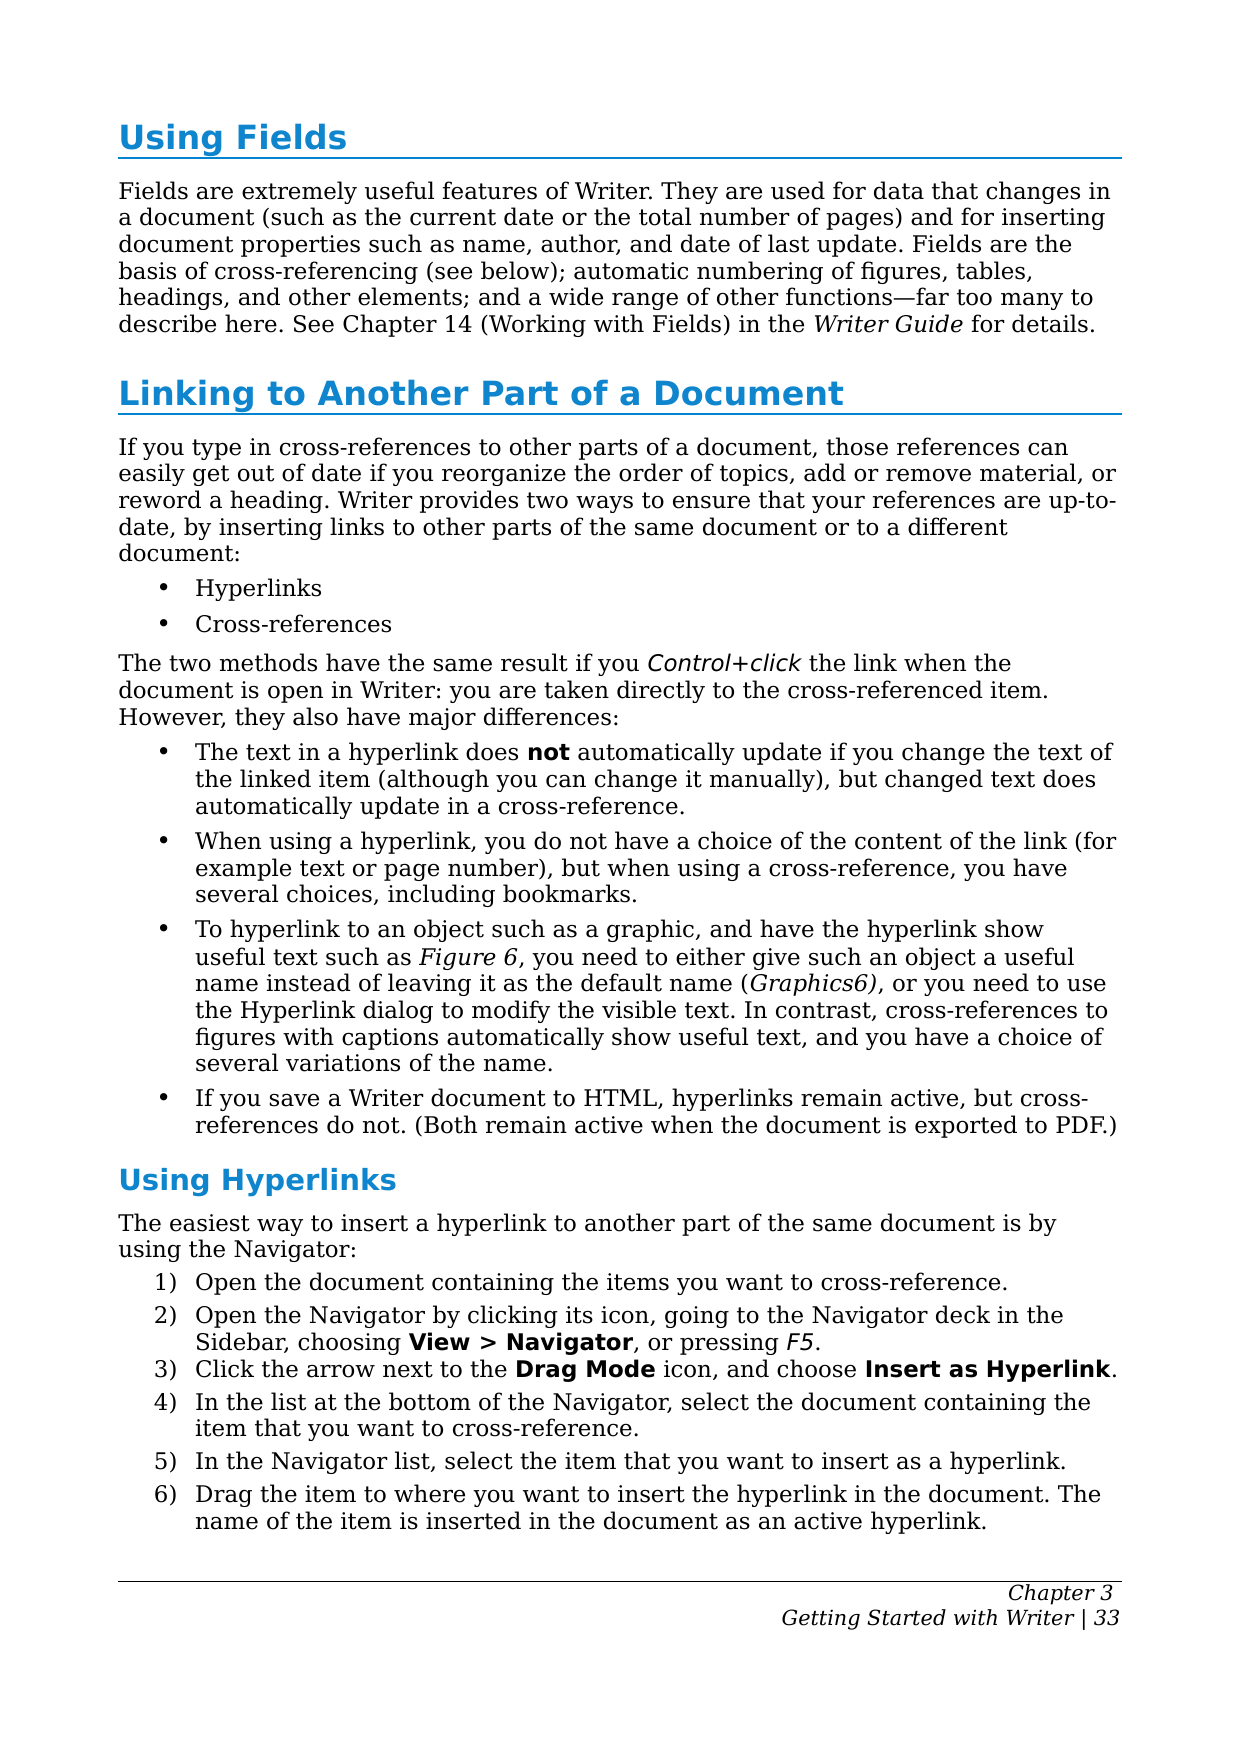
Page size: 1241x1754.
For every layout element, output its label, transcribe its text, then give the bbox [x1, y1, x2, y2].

list Drag the item to where you want to insert the hyperlink in the document. The name of the item is inserted in the document as an active hyperlink. [177, 1481, 1122, 1535]
list Cross-references [156, 609, 1122, 638]
list The easiest way to insert a hyperlink to another part of the same document is by using the Navigator: [118, 1210, 1122, 1263]
list To hyperlink to an object such as a graphic, and have the hyperlink show useful text such as Figure 6, you need to either give such an object a useful name instead of leaving it as the default name (Graphics6), or you need to use the Hyperlink dialog to modify the visible text. In contrast, cross-references to figures with captions automatically show useful text, and you have a choice of several variations of the name. [156, 914, 1122, 1077]
list Open the Navigator by clicking its icon, going to the Navigator deck in the Sidebar, choosing View > Navigator, or pressing F5. [177, 1302, 1122, 1356]
list When using a hyperlink, you do not have a choice of the content of the link (for example text or page number), but when using a cross-reference, you have several choices, including bookmarks. [156, 826, 1122, 908]
list If you save a Writer document to HTML, hyperlinks remain active, but cross-references do not. (Both remain active when the document is exported to PDF.) [156, 1083, 1122, 1139]
subtitle Linking to Another Part of a Document [118, 374, 1122, 413]
subtitle Using Hyperlinks [118, 1163, 1122, 1197]
text Fields are extremely useful features of Writer. They are used for data that changes in a document (such as the current date or the total number of pages) and for inserting document properties such as name, author, and date of last update. Fields are the basis of cross-referencing (see below); automatic numbering of figures, tables, headings, and other elements; and a wide range of other functions—far too many to describe here. See Chapter 14 (Working with Fields) in the Writer Guide for details. [118, 178, 1122, 338]
list In the Navigator list, select the item that you want to insert as a hyperlink. [177, 1448, 1122, 1475]
list Hyperlinks [156, 574, 1122, 603]
list Click the arrow next to the Drag Mode icon, and choose Insert as Hyperlink. [177, 1356, 1122, 1383]
list Open the document containing the items you want to cross-reference. [177, 1269, 1122, 1296]
list In the list at the bottom of the Navigator, select the document containing the item that you want to cross-reference. [177, 1389, 1122, 1442]
subtitle Using Fields [118, 118, 1122, 157]
list The text in a hyperlink does not automatically update if you change the text of the linked item (although you can change it manually), but changed text does automatically update in a cross-reference. [156, 737, 1122, 819]
list If you type in cross-references to other parts of a document, those references can easily get out of date if you reorganize the order of topics, add or remove material, or reword a heading. Writer provides two ways to ensure that your references are up-to-date, by inserting links to other parts of the same document or to a different document: [118, 434, 1122, 567]
list The two methods have the same result if you Control+click the link when the document is open in Writer: you are taken directly to the cross-referenced item. However, they also have major differences: [118, 651, 1122, 731]
